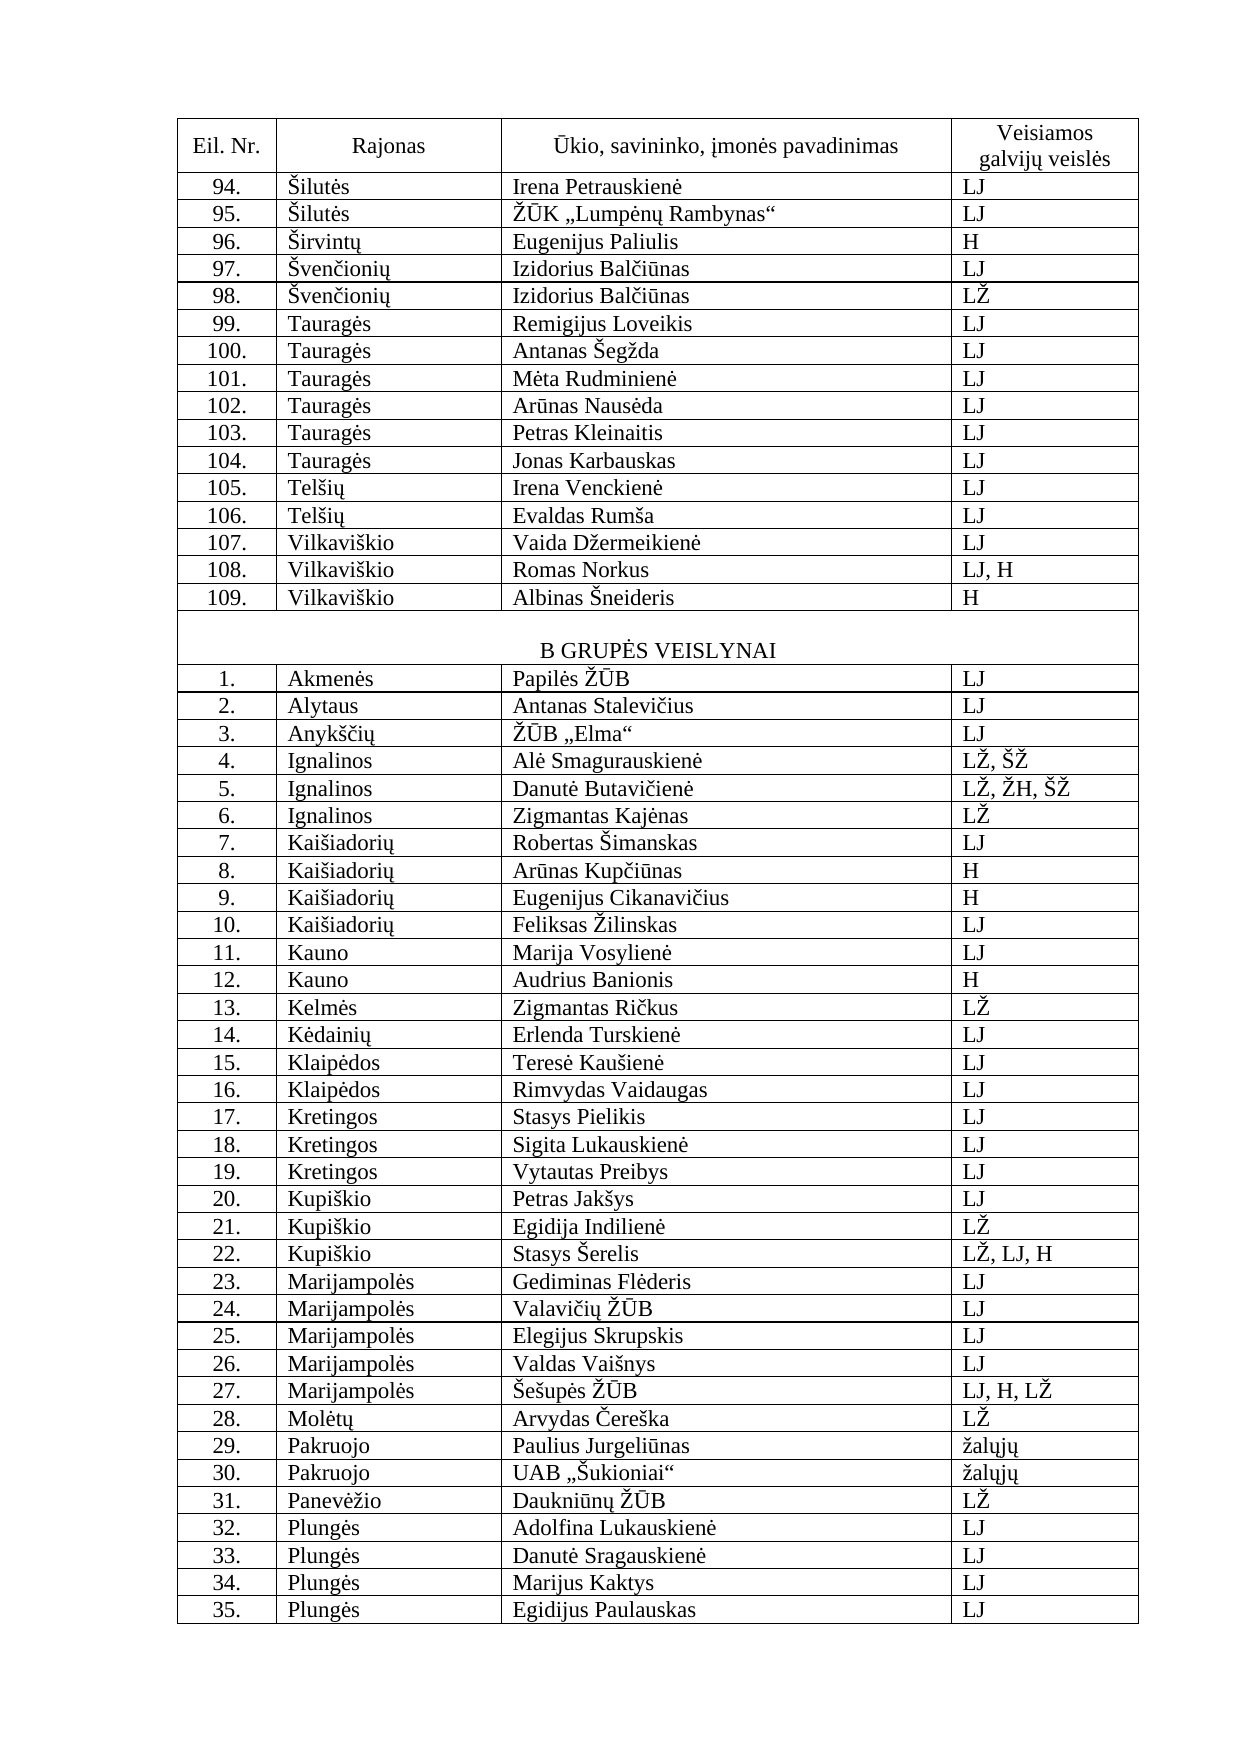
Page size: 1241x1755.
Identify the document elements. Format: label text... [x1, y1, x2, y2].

table_cell Kauno [277, 939, 501, 965]
table_cell Izidorius Balčiūnas [502, 283, 951, 309]
table_cell 25. [178, 1323, 276, 1349]
table_cell Romas Norkus [502, 556, 951, 583]
table_cell 3. [178, 720, 276, 746]
table_cell 1. [178, 665, 276, 691]
table_cell 109. [178, 584, 276, 610]
table_cell Plungės [277, 1514, 501, 1541]
table_cell Albinas Šneideris [502, 584, 951, 610]
table_cell Tauragės [277, 447, 501, 473]
table_cell Evaldas Rumša [502, 502, 951, 528]
table_cell LJ [952, 912, 1138, 938]
table_cell 26. [178, 1350, 276, 1376]
table_cell Molėtų [277, 1405, 501, 1431]
table_cell Šilutės [277, 200, 501, 227]
table_cell Vilkaviškio [277, 584, 501, 610]
table_cell LŽ, LJ, H [952, 1240, 1138, 1267]
table_cell LJ [952, 939, 1138, 965]
table_cell 14. [178, 1021, 276, 1047]
table_cell Kretingos [277, 1131, 501, 1157]
table_cell 17. [178, 1103, 276, 1130]
table_cell Vaida Džermeikienė [502, 529, 951, 555]
table_cell LJ [952, 173, 1138, 199]
table_cell LJ [952, 1049, 1138, 1075]
table_cell Eugenijus Paliulis [502, 228, 951, 254]
table_cell LJ [952, 310, 1138, 336]
table_cell Kaišiadorių [277, 884, 501, 911]
table_cell Kretingos [277, 1158, 501, 1184]
table_cell LJ [952, 420, 1138, 446]
table_cell Tauragės [277, 420, 501, 446]
table_cell 95. [178, 200, 276, 227]
table_cell LJ [952, 529, 1138, 555]
table_cell LJ [952, 720, 1138, 746]
table_cell LŽ, ŽH, ŠŽ [952, 775, 1138, 801]
table_cell Ignalinos [277, 747, 501, 773]
table_cell Kaišiadorių [277, 857, 501, 883]
table_cell Klaipėdos [277, 1076, 501, 1102]
table_cell LJ [952, 392, 1138, 418]
table_cell 94. [178, 173, 276, 199]
table_cell 28. [178, 1405, 276, 1431]
table_cell Kupiškio [277, 1186, 501, 1212]
table_cell Petras Kleinaitis [502, 420, 951, 446]
table_cell Stasys Pielikis [502, 1103, 951, 1130]
table_cell Tauragės [277, 310, 501, 336]
table_cell LŽ [952, 1213, 1138, 1239]
table_cell Adolfina Lukauskienė [502, 1514, 951, 1541]
table_cell 2. [178, 693, 276, 719]
table_cell LŽ [952, 283, 1138, 309]
table_cell Remigijus Loveikis [502, 310, 951, 336]
table_cell LJ [952, 1076, 1138, 1102]
table_cell LJ [952, 1158, 1138, 1184]
table_cell LJ [952, 1350, 1138, 1376]
table_cell žalųjų [952, 1432, 1138, 1458]
table_cell 10. [178, 912, 276, 938]
table_cell 8. [178, 857, 276, 883]
table_cell Valavičių ŽŪB [502, 1295, 951, 1321]
table_cell LJ [952, 502, 1138, 528]
table_cell Alytaus [277, 693, 501, 719]
table_cell 29. [178, 1432, 276, 1458]
table_cell 21. [178, 1213, 276, 1239]
table_cell Marijampolės [277, 1323, 501, 1349]
table_cell Akmenės [277, 665, 501, 691]
table_cell Plungės [277, 1596, 501, 1623]
table_cell Antanas Šegžda [502, 337, 951, 364]
table_cell 6. [178, 802, 276, 828]
table_cell Zigmantas Kajėnas [502, 802, 951, 828]
table_cell Marija Vosylienė [502, 939, 951, 965]
table_cell 99. [178, 310, 276, 336]
table_cell 100. [178, 337, 276, 364]
table_cell 107. [178, 529, 276, 555]
table_cell LJ, H [952, 556, 1138, 583]
table_cell žalųjų [952, 1460, 1138, 1486]
table_cell 108. [178, 556, 276, 583]
table_cell Pakruojo [277, 1460, 501, 1486]
table_cell 9. [178, 884, 276, 911]
table_cell Danutė Butavičienė [502, 775, 951, 801]
table_cell Ignalinos [277, 802, 501, 828]
table_cell 32. [178, 1514, 276, 1541]
table_cell LJ [952, 337, 1138, 364]
table_cell H [952, 857, 1138, 883]
table_cell ŽŪK „Lumpėnų Rambynas“ [502, 200, 951, 227]
table_cell Marijampolės [277, 1350, 501, 1376]
table_header Rajonas [277, 119, 501, 172]
table_cell LJ [952, 365, 1138, 391]
table_cell 7. [178, 829, 276, 856]
table_cell Feliksas Žilinskas [502, 912, 951, 938]
table_cell Egidija Indilienė [502, 1213, 951, 1239]
table_cell LJ [952, 255, 1138, 281]
table_cell LJ [952, 474, 1138, 501]
table_cell 34. [178, 1569, 276, 1595]
table_cell 96. [178, 228, 276, 254]
table_cell 97. [178, 255, 276, 281]
table_cell Marijampolės [277, 1377, 501, 1404]
table_cell Švenčionių [277, 255, 501, 281]
table_cell Vilkaviškio [277, 529, 501, 555]
table_cell Vilkaviškio [277, 556, 501, 583]
table_cell Marijus Kaktys [502, 1569, 951, 1595]
table_cell Irena Venckienė [502, 474, 951, 501]
table_cell Marijampolės [277, 1295, 501, 1321]
table_cell 98. [178, 283, 276, 309]
table_cell Arvydas Čereška [502, 1405, 951, 1431]
table_cell Kelmės [277, 994, 501, 1020]
table_cell LŽ [952, 1405, 1138, 1431]
table_cell 23. [178, 1268, 276, 1294]
table_cell LJ [952, 447, 1138, 473]
table_cell H [952, 884, 1138, 911]
table_cell Kupiškio [277, 1213, 501, 1239]
table_cell Eugenijus Cikanavičius [502, 884, 951, 911]
table_cell B GRUPĖS VEISLYNAI [178, 611, 1138, 664]
table_cell LJ [952, 1569, 1138, 1595]
table_cell Mėta Rudminienė [502, 365, 951, 391]
table_cell Izidorius Balčiūnas [502, 255, 951, 281]
table_cell Kaišiadorių [277, 912, 501, 938]
table_cell 27. [178, 1377, 276, 1404]
table_cell Telšių [277, 502, 501, 528]
table_cell Valdas Vaišnys [502, 1350, 951, 1376]
table_cell Arūnas Nausėda [502, 392, 951, 418]
table_cell LJ [952, 829, 1138, 856]
table_cell Paulius Jurgeliūnas [502, 1432, 951, 1458]
table_cell Ignalinos [277, 775, 501, 801]
table_cell UAB „Šukioniai“ [502, 1460, 951, 1486]
table_cell Tauragės [277, 365, 501, 391]
table_cell 11. [178, 939, 276, 965]
table_cell 13. [178, 994, 276, 1020]
table_cell Švenčionių [277, 283, 501, 309]
table_cell 101. [178, 365, 276, 391]
table_header Ūkio, savininko, įmonės pavadinimas [502, 119, 951, 172]
table_cell Arūnas Kupčiūnas [502, 857, 951, 883]
table_cell 15. [178, 1049, 276, 1075]
table_cell 104. [178, 447, 276, 473]
table_cell 22. [178, 1240, 276, 1267]
table_cell 12. [178, 966, 276, 993]
table_cell Sigita Lukauskienė [502, 1131, 951, 1157]
table_cell LJ [952, 1021, 1138, 1047]
table_cell 106. [178, 502, 276, 528]
table_cell LJ [952, 1542, 1138, 1568]
table_cell 4. [178, 747, 276, 773]
table_cell ŽŪB „Elma“ [502, 720, 951, 746]
table_cell Kretingos [277, 1103, 501, 1130]
table_cell 102. [178, 392, 276, 418]
table_cell Rimvydas Vaidaugas [502, 1076, 951, 1102]
table_cell Robertas Šimanskas [502, 829, 951, 856]
table_cell LJ [952, 1596, 1138, 1623]
table_cell LJ [952, 693, 1138, 719]
table_cell LJ [952, 1295, 1138, 1321]
table_cell Teresė Kaušienė [502, 1049, 951, 1075]
table_cell 30. [178, 1460, 276, 1486]
table_cell Stasys Šerelis [502, 1240, 951, 1267]
table_cell Klaipėdos [277, 1049, 501, 1075]
table_cell Alė Smagurauskienė [502, 747, 951, 773]
table_cell Gediminas Flėderis [502, 1268, 951, 1294]
table_cell LJ [952, 1103, 1138, 1130]
table_cell Erlenda Turskienė [502, 1021, 951, 1047]
table_cell 16. [178, 1076, 276, 1102]
table_cell LJ [952, 1131, 1138, 1157]
table_cell Plungės [277, 1569, 501, 1595]
table_cell Tauragės [277, 337, 501, 364]
table_cell Telšių [277, 474, 501, 501]
table_cell Kauno [277, 966, 501, 993]
table_cell H [952, 228, 1138, 254]
table_cell LŽ, ŠŽ [952, 747, 1138, 773]
table_cell 19. [178, 1158, 276, 1184]
table_cell Elegijus Skrupskis [502, 1323, 951, 1349]
table_cell Papilės ŽŪB [502, 665, 951, 691]
table_cell Zigmantas Ričkus [502, 994, 951, 1020]
table_cell LJ [952, 665, 1138, 691]
table_cell Kupiškio [277, 1240, 501, 1267]
table_cell 35. [178, 1596, 276, 1623]
table_cell Egidijus Paulauskas [502, 1596, 951, 1623]
table_cell 31. [178, 1487, 276, 1513]
table_cell 20. [178, 1186, 276, 1212]
table_cell LŽ [952, 1487, 1138, 1513]
table_cell 105. [178, 474, 276, 501]
table_cell LŽ [952, 802, 1138, 828]
table_cell 33. [178, 1542, 276, 1568]
table_cell 103. [178, 420, 276, 446]
table_cell Audrius Banionis [502, 966, 951, 993]
table_cell H [952, 584, 1138, 610]
table_cell Antanas Stalevičius [502, 693, 951, 719]
table_cell LJ [952, 1186, 1138, 1212]
table_cell Šilutės [277, 173, 501, 199]
table_header Eil. Nr. [178, 119, 276, 172]
table_cell Šešupės ŽŪB [502, 1377, 951, 1404]
table_cell Anykščių [277, 720, 501, 746]
table_cell Širvintų [277, 228, 501, 254]
table_cell Kaišiadorių [277, 829, 501, 856]
table_cell 5. [178, 775, 276, 801]
table_cell Tauragės [277, 392, 501, 418]
table_cell Danutė Sragauskienė [502, 1542, 951, 1568]
table_cell Daukniūnų ŽŪB [502, 1487, 951, 1513]
table_cell Marijampolės [277, 1268, 501, 1294]
table_cell Irena Petrauskienė [502, 173, 951, 199]
table_cell Pakruojo [277, 1432, 501, 1458]
table_cell Plungės [277, 1542, 501, 1568]
table_cell 24. [178, 1295, 276, 1321]
table_header Veisiamos galvijų veislės [952, 119, 1138, 172]
table_cell LJ [952, 1323, 1138, 1349]
table_cell LŽ [952, 994, 1138, 1020]
table_cell Vytautas Preibys [502, 1158, 951, 1184]
table_cell Petras Jakšys [502, 1186, 951, 1212]
table_cell Panevėžio [277, 1487, 501, 1513]
table_cell H [952, 966, 1138, 993]
table_cell LJ [952, 200, 1138, 227]
table_cell LJ [952, 1514, 1138, 1541]
table_cell 18. [178, 1131, 276, 1157]
table_cell LJ [952, 1268, 1138, 1294]
table_cell LJ, H, LŽ [952, 1377, 1138, 1404]
table_cell Kėdainių [277, 1021, 501, 1047]
table_cell Jonas Karbauskas [502, 447, 951, 473]
